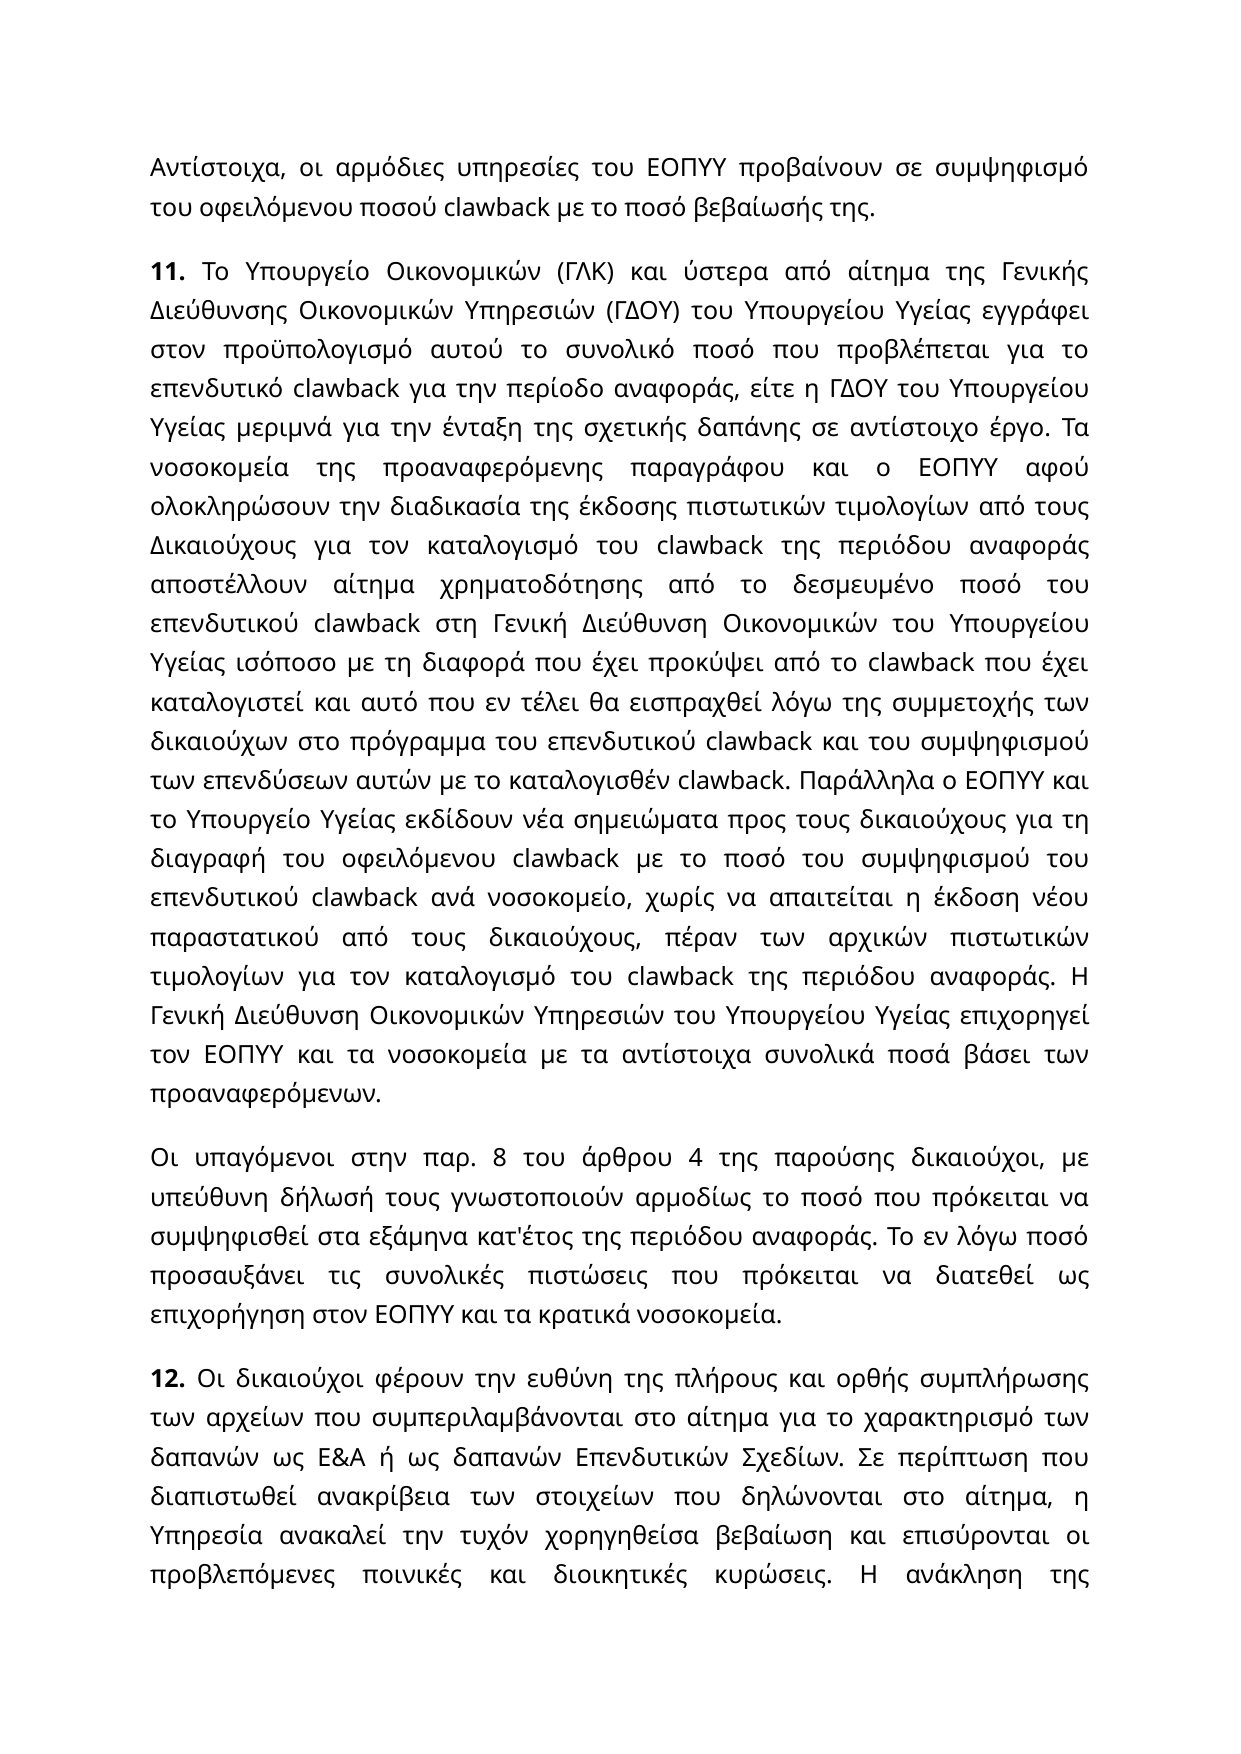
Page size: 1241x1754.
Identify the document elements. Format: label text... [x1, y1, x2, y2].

text 12. Οι δικαιούχοι φέρουν την ευθύνη της πλήρους και ορθής συμπλήρωσης των αρχείων που συμπεριλαμβάνονται στο αίτημα για το χαρακτηρισμό των δαπανών ως Ε&Α ή ως δαπανών Επενδυτικών Σχεδίων. Σε περίπτωση που διαπιστωθεί ανακρίβεια των στοιχείων που δηλώνονται στο αίτημα, η Υπηρεσία ανακαλεί την τυχόν χορηγηθείσα βεβαίωση και επισύρονται οι προβλεπόμενες ποινικές και διοικητικές κυρώσεις. Η ανάκληση της [150, 1361, 1090, 1591]
text Αντίστοιχα, οι αρμόδιες υπηρεσίες του ΕΟΠΥΥ προβαίνουν σε συμψηφισμό του οφειλόμενου ποσού clawback με το ποσό βεβαίωσής της. [150, 150, 1090, 223]
text 11. Το Υπουργείο Οικονομικών (ΓΛΚ) και ύστερα από αίτημα της Γενικής Διεύθυνσης Οικονομικών Υπηρεσιών (ΓΔΟΥ) του Υπουργείου Υγείας εγγράφει στον προϋπολογισμό αυτού το συνολικό ποσό που προβλέπεται για το επενδυτικό clawback για την περίοδο αναφοράς, είτε η ΓΔΟΥ του Υπουργείου Υγείας μεριμνά για την ένταξη της σχετικής δαπάνης σε αντίστοιχο έργο. Τα νοσοκομεία της προαναφερόμενης παραγράφου και ο ΕΟΠΥΥ αφού ολοκληρώσουν την διαδικασία της έκδοσης πιστωτικών τιμολογίων από τους Δικαιούχους για τον καταλογισμό του clawback της περιόδου αναφοράς αποστέλλουν αίτημα χρηματοδότησης από το δεσμευμένο ποσό του επενδυτικού clawback στη Γενική Διεύθυνση Οικονομικών του Υπουργείου Υγείας ισόποσο με τη διαφορά που έχει προκύψει από το clawback που έχει καταλογιστεί και αυτό που εν τέλει θα εισπραχθεί λόγω της συμμετοχής των δικαιούχων στο πρόγραμμα του επενδυτικού clawback και του συμψηφισμού των επενδύσεων αυτών με το καταλογισθέν clawback. Παράλληλα ο ΕΟΠΥΥ και το Υπουργείο Υγείας εκδίδουν νέα σημειώματα προς τους δικαιούχους για τη διαγραφή του οφειλόμενου clawback με το ποσό του συμψηφισμού του επενδυτικού clawback ανά νοσοκομείο, χωρίς να απαιτείται η έκδοση νέου παραστατικού από τους δικαιούχους, πέραν των αρχικών πιστωτικών τιμολογίων για τον καταλογισμό του clawback της περιόδου αναφοράς. H Γενική Διεύθυνση Οικονομικών Υπηρεσιών του Υπουργείου Υγείας επιχορηγεί τον ΕΟΠΥΥ και τα νοσοκομεία με τα αντίστοιχα συνολικά ποσά βάσει των προαναφερόμενων. [150, 253, 1090, 1110]
text Οι υπαγόμενοι στην παρ. 8 του άρθρου 4 της παρούσης δικαιούχοι, με υπεύθυνη δήλωσή τους γνωστοποιούν αρμοδίως το ποσό που πρόκειται να συμψηφισθεί στα εξάμηνα κατ'έτος της περιόδου αναφοράς. Το εν λόγω ποσό προσαυξάνει τις συνολικές πιστώσεις που πρόκειται να διατεθεί ως επιχορήγηση στον ΕΟΠΥΥ και τα κρατικά νοσοκομεία. [150, 1140, 1090, 1331]
